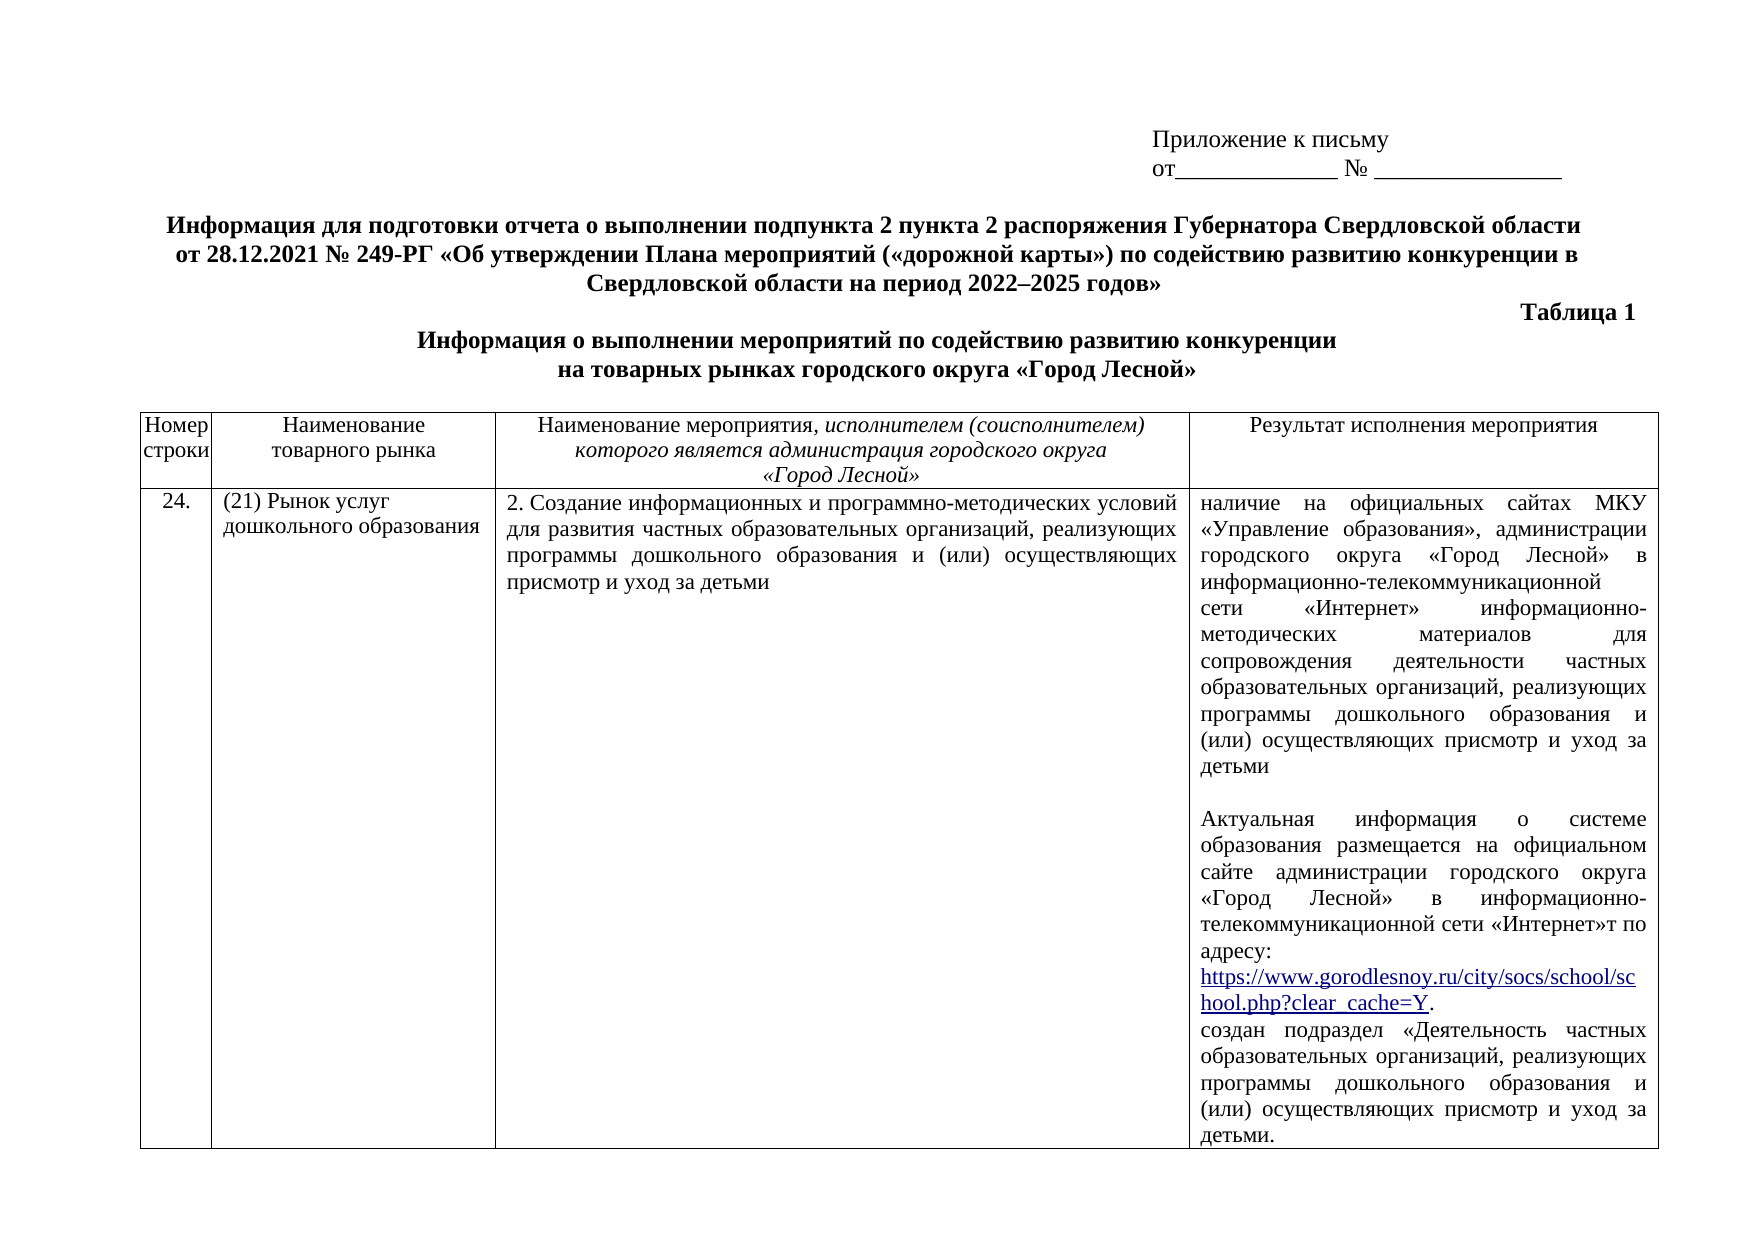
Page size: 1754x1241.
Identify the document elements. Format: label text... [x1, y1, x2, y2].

table_header Наименование товарного рынка [212, 413, 495, 488]
text Приложение к письму [118, 124, 1636, 153]
table_header Номер строки [141, 413, 211, 488]
table_cell наличие на официальных сайтах МКУ «Управление образования», администрации городского округа «Город Лесной» в информационно-телекоммуникационной сети «Интернет» информационно-методических материалов для сопровождения деятельности частных образовательных организаций, реализующих программы дошкольного образования и (или) осуществляющих присмотр и уход за детьми Актуальная информация о системе образования размещается на официальном сайте администрации городского округа «Город Лесной» в информационно-телекоммуникационной сети «Интернет»т по адресу: https://www.gorodlesnoy.ru/city/socs/school/school.php?clear_cache=Y. создан подраздел «Деятельность частных образовательных организаций, реализующих программы дошкольного образования и (или) осуществляющих присмотр и уход за детьми. [1190, 489, 1658, 1148]
text Таблица 1 [118, 297, 1636, 325]
text Информация для подготовки отчета о выполнении подпункта 2 пункта 2 распоряжения Губернатора Свердловской области от 28.12.2021 № 249-РГ «Об утверждении Плана мероприятий («дорожной карты») по содействию развитию конкуренции в Свердловской области на период 2022–2025 годов» [118, 210, 1636, 297]
text Информация о выполнении мероприятий по содействию развитию конкуренции [118, 325, 1636, 354]
table_header Результат исполнения мероприятия [1190, 413, 1658, 488]
table_cell 2. Создание информационных и программно-методических условий для развития частных образовательных организаций, реализующих программы дошкольного образования и (или) осуществляющих присмотр и уход за детьми [496, 489, 1189, 1148]
text на товарных рынках городского округа «Город Лесной» [118, 354, 1636, 383]
text от_____________ № _______________ [118, 153, 1636, 182]
table_cell (21) Рынок услуг дошкольного образования [212, 489, 495, 1148]
table_header Наименование мероприятия, исполнителем (соисполнителем) которого является администрация городского округа «Город Лесной» [496, 413, 1189, 488]
table_cell 24. [141, 489, 211, 1148]
